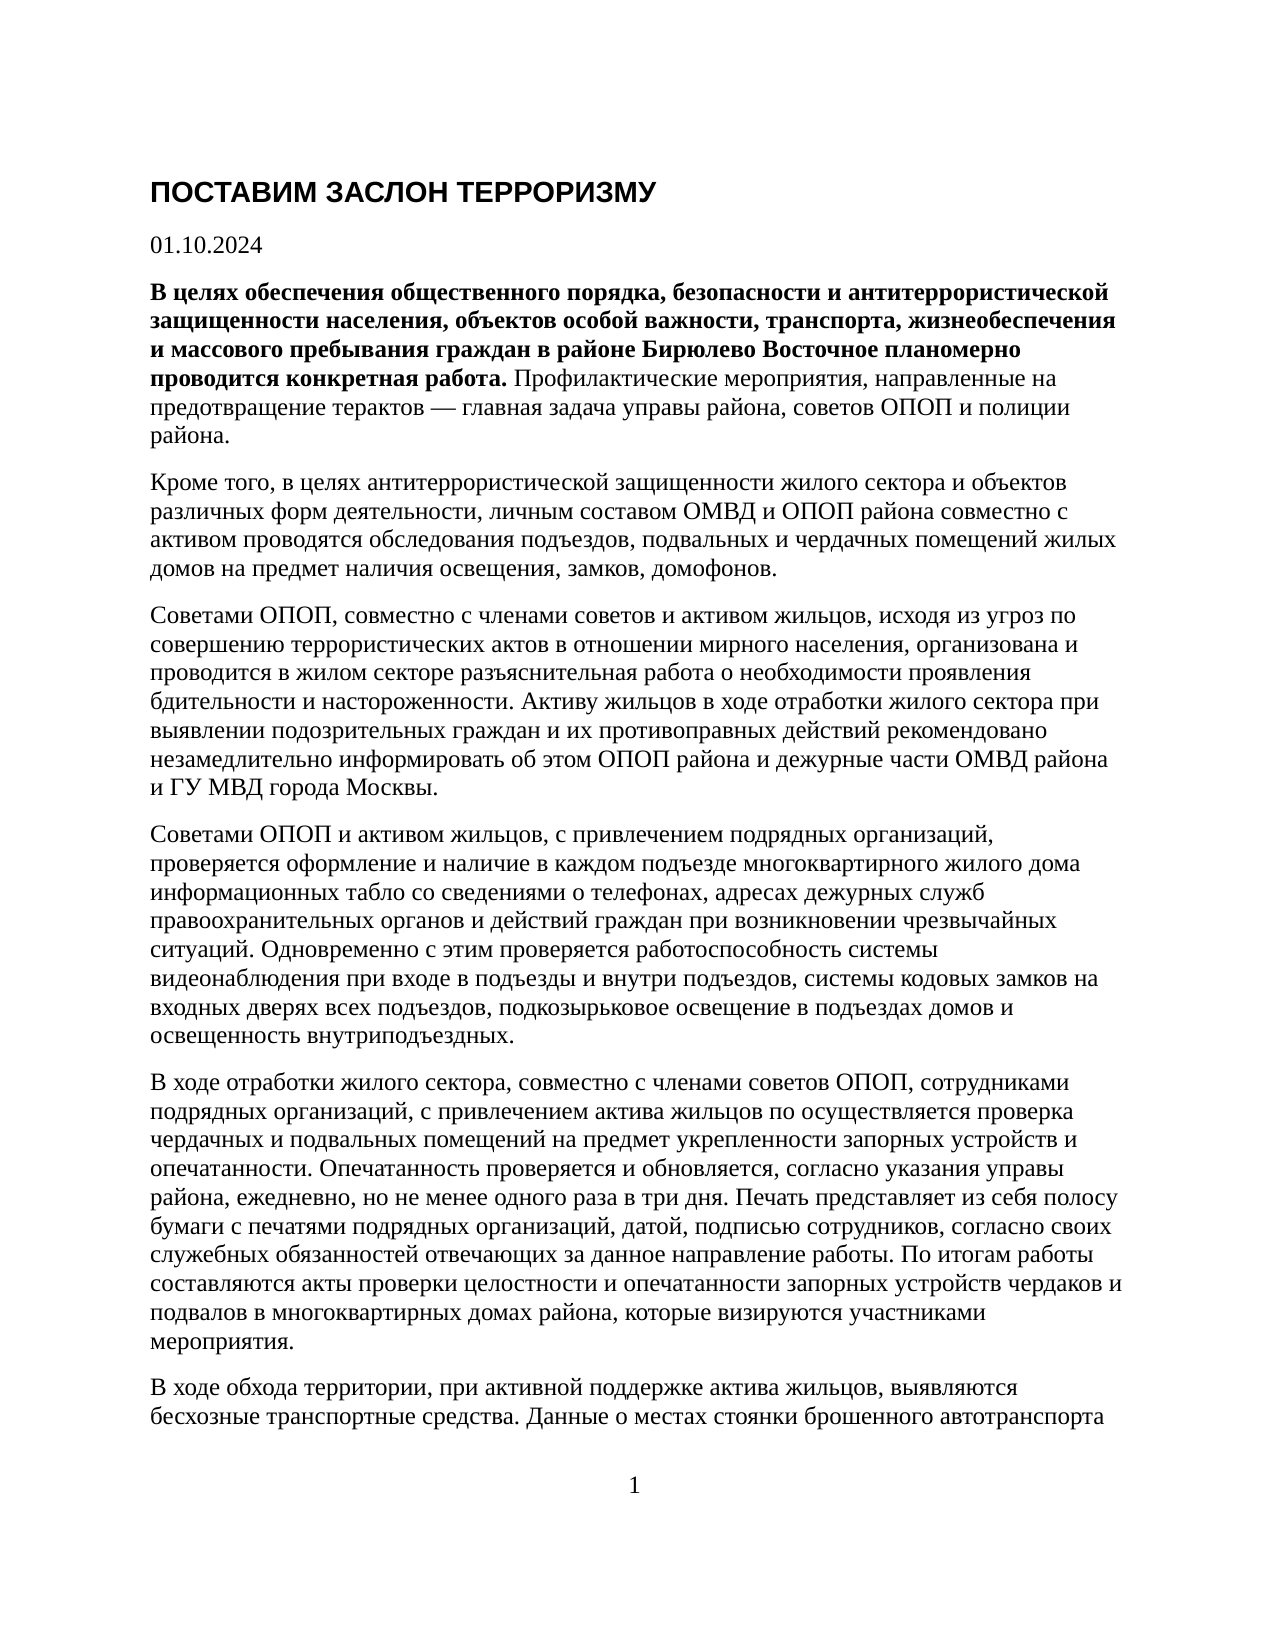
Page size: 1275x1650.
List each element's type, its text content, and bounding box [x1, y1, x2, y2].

subtitle ПОСТАВИМ ЗАСЛОН ТЕРРОРИЗМУ [150, 175, 1125, 208]
text 01.10.2024 [150, 230, 1125, 259]
text Советами ОПОП и активом жильцов, с привлечением подрядных организаций, проверяется оформление и наличие в каждом подъезде многоквартирного жилого дома информационных табло со сведениями о телефонах, адресах дежурных служб правоохранительных органов и действий граждан при возникновении чрезвычайных ситуаций. Одновременно с этим проверяется работоспособность системы видеонаблюдения при входе в подъезды и внутри подъездов, системы кодовых замков на входных дверях всех подъездов, подкозырьковое освещение в подъездах домов и освещенность внутриподъездных. [150, 819, 1125, 1049]
text В ходе обхода территории, при активной поддержке актива жильцов, выявляются бесхозные транспортные средства. Данные о местах стоянки брошенного автотранспорта [150, 1372, 1125, 1430]
text Советами ОПОП, совместно с членами советов и активом жильцов, исходя из угроз по совершению террористических актов в отношении мирного населения, организована и проводится в жилом секторе разъяснительная работа о необходимости проявления бдительности и настороженности. Активу жильцов в ходе отработки жилого сектора при выявлении подозрительных граждан и их противоправных действий рекомендовано незамедлительно информировать об этом ОПОП района и дежурные части ОМВД района и ГУ МВД города Москвы. [150, 600, 1125, 801]
text В ходе отработки жилого сектора, совместно с членами советов ОПОП, сотрудниками подрядных организаций, с привлечением актива жильцов по осуществляется проверка чердачных и подвальных помещений на предмет укрепленности запорных устройств и опечатанности. Опечатанность проверяется и обновляется, согласно указания управы района, ежедневно, но не менее одного раза в три дня. Печать представляет из себя полосу бумаги с печатями подрядных организаций, датой, подписью сотрудников, согласно своих служебных обязанностей отвечающих за данное направление работы. По итогам работы составляются акты проверки целостности и опечатанности запорных устройств чердаков и подвалов в многоквартирных домах района, которые визируются участниками мероприятия. [150, 1067, 1125, 1354]
text Кроме того, в целях антитеррористической защищенности жилого сектора и объектов различных форм деятельности, личным составом ОМВД и ОПОП района совместно с активом проводятся обследования подъездов, подвальных и чердачных помещений жилых домов на предмет наличия освещения, замков, домофонов. [150, 467, 1125, 582]
text В целях обеспечения общественного порядка, безопасности и антитеррористической защищенности населения, объектов особой важности, транспорта, жизнеобеспечения и массового пребывания граждан в районе Бирюлево Восточное планомерно проводится конкретная работа. Профилактические мероприятия, направленные на предотвращение терактов — главная задача управы района, советов ОПОП и полиции района. [150, 277, 1125, 449]
